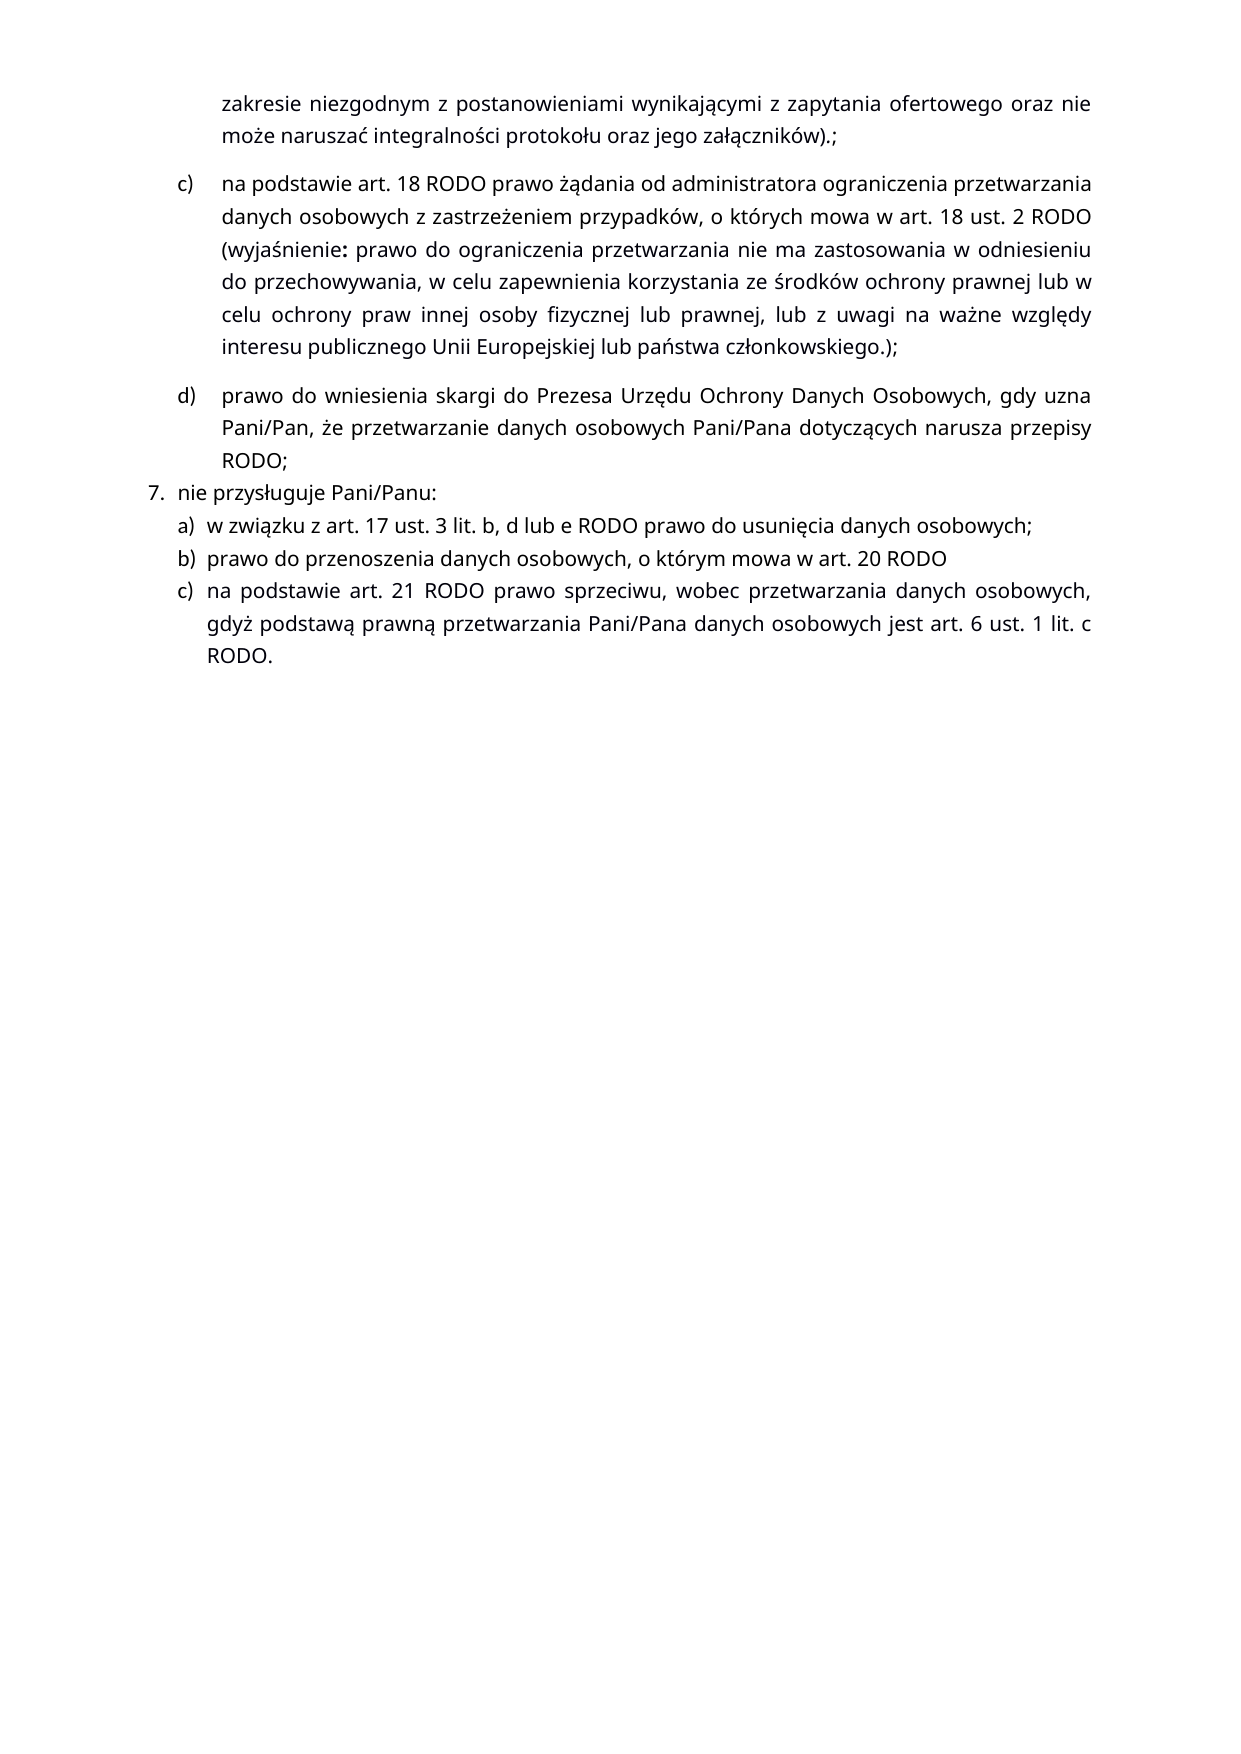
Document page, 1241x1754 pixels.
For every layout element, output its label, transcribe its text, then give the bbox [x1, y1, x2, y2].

list w związku z art. 17 ust. 3 lit. b, d lub e RODO prawo do usunięcia danych osobowych; [177, 511, 1093, 539]
list na podstawie art. 21 RODO prawo sprzeciwu, wobec przetwarzania danych osobowych, gdyż podstawą prawną przetwarzania Pani/Pana danych osobowych jest art. 6 ust. 1 lit. c RODO. [177, 576, 1093, 670]
list na podstawie art. 18 RODO prawo żądania od administratora ograniczenia przetwarzania danych osobowych z zastrzeżeniem przypadków, o których mowa w art. 18 ust. 2 RODO (wyjaśnienie: prawo do ograniczenia przetwarzania nie ma zastosowania w odniesieniu do przechowywania, w celu zapewnienia korzystania ze środków ochrony prawnej lub w celu ochrony praw innej osoby fizycznej lub prawnej, lub z uwagi na ważne względy interesu publicznego Unii Europejskiej lub państwa członkowskiego.); [177, 169, 1093, 361]
list nie przysługuje Pani/Panu: [148, 478, 1093, 507]
list prawo do wniesienia skargi do Prezesa Urzędu Ochrony Danych Osobowych, gdy uzna Pani/Pan, że przetwarzanie danych osobowych Pani/Pana dotyczących narusza przepisy RODO; [177, 381, 1093, 474]
list zakresie niezgodnym z postanowieniami wynikającymi z zapytania ofertowego oraz nie może naruszać integralności protokołu oraz jego załączników).; [177, 89, 1093, 150]
list prawo do przenoszenia danych osobowych, o którym mowa w art. 20 RODO [177, 544, 1093, 572]
